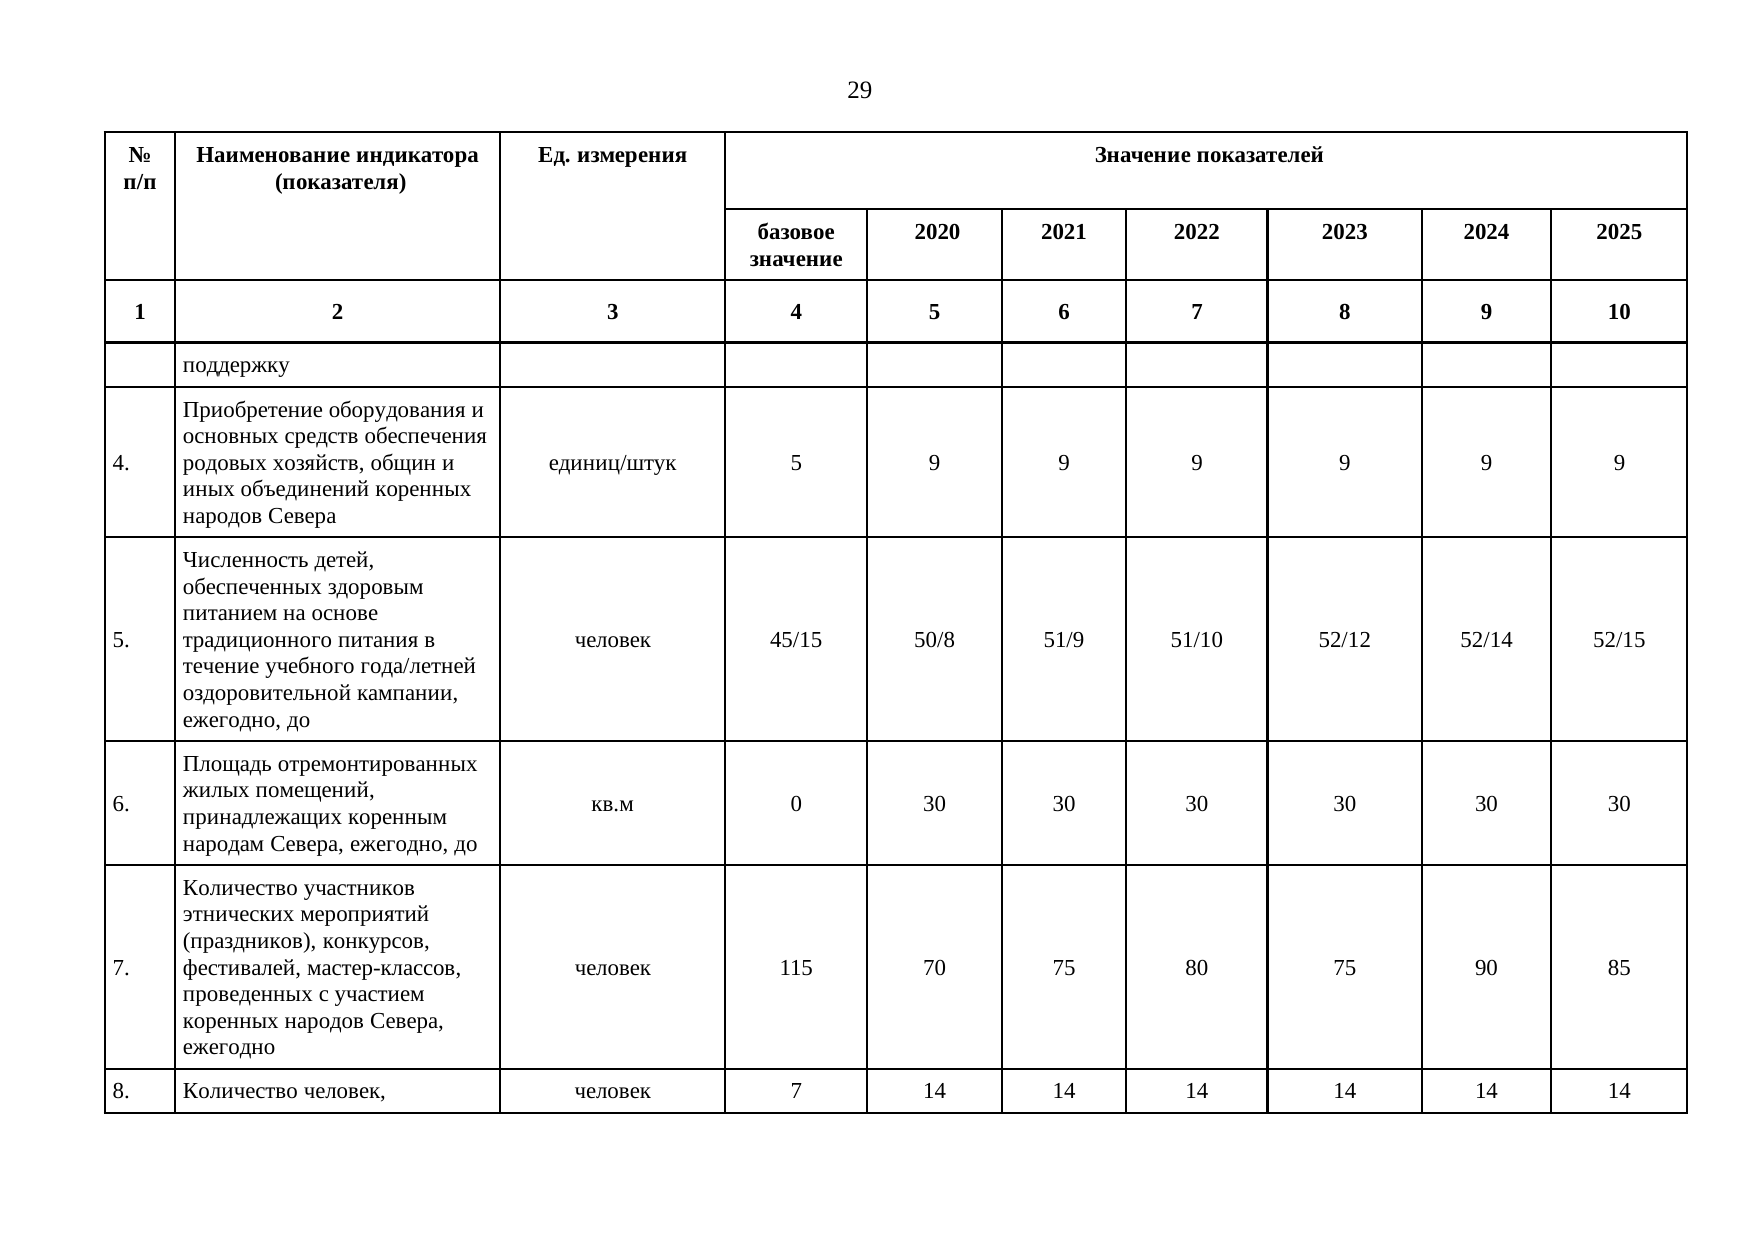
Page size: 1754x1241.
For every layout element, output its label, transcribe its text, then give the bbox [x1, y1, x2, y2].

table_cell 2021 [1003, 210, 1125, 279]
table_cell человек [501, 866, 724, 1067]
table_cell 6 [1003, 281, 1125, 341]
table_cell Площадь отремонтированных жилых помещений, принадлежащих коренным народам Севера, ежегодно, до [176, 742, 499, 864]
table_cell 30 [1423, 742, 1550, 864]
table_cell 51/9 [1003, 538, 1125, 740]
table_cell Численность детей, обеспеченных здоровым питанием на основе традиционного питания в течение учебного года/летней оздоровительной кампании, ежегодно, до [176, 538, 499, 740]
table_cell 14 [1552, 1070, 1686, 1112]
table_cell 4. [106, 388, 174, 536]
table_cell единиц/штук [501, 388, 724, 536]
table_cell [1003, 344, 1125, 386]
table_cell 52/15 [1552, 538, 1686, 740]
table_cell 14 [868, 1070, 1001, 1112]
table_header Значение показателей [726, 133, 1686, 208]
table_cell 9 [1552, 388, 1686, 536]
table_cell 75 [1269, 866, 1421, 1067]
table_cell [501, 344, 724, 386]
table_header Ед. измерения [501, 133, 724, 279]
table_cell 51/10 [1127, 538, 1266, 740]
table_cell Приобретение оборудования и основных средств обеспечения родовых хозяйств, общин и иных объединений коренных народов Севера [176, 388, 499, 536]
table_cell 8 [1269, 281, 1421, 341]
table_cell 14 [1003, 1070, 1125, 1112]
table_cell человек [501, 1070, 724, 1112]
table_cell 30 [1269, 742, 1421, 864]
table_cell 115 [726, 866, 866, 1067]
table_cell 10 [1552, 281, 1686, 341]
table_cell [106, 344, 174, 386]
table_cell 9 [1423, 281, 1550, 341]
table_cell 50/8 [868, 538, 1001, 740]
table_cell 2023 [1269, 210, 1421, 279]
table_cell 3 [501, 281, 724, 341]
table_cell 5 [868, 281, 1001, 341]
table_cell 2 [176, 281, 499, 341]
table_cell 2020 [868, 210, 1001, 279]
table_cell поддержку [176, 344, 499, 386]
table_cell 4 [726, 281, 866, 341]
table_cell 2024 [1423, 210, 1550, 279]
table_cell [1552, 344, 1686, 386]
table_cell 14 [1423, 1070, 1550, 1112]
table_header № п/п [106, 133, 174, 279]
table_cell 1 [106, 281, 174, 341]
table_cell 8. [106, 1070, 174, 1112]
table_cell [1269, 344, 1421, 386]
table_cell 7 [1127, 281, 1266, 341]
table_cell 6. [106, 742, 174, 864]
table_cell 0 [726, 742, 866, 864]
table_cell 9 [1003, 388, 1125, 536]
table_cell 90 [1423, 866, 1550, 1067]
table_cell 70 [868, 866, 1001, 1067]
table_cell [726, 344, 866, 386]
table_cell 30 [1003, 742, 1125, 864]
table_cell 30 [868, 742, 1001, 864]
table_cell 30 [1552, 742, 1686, 864]
table_cell 14 [1269, 1070, 1421, 1112]
table_cell 9 [1127, 388, 1266, 536]
table_cell [1423, 344, 1550, 386]
table_cell 14 [1127, 1070, 1266, 1112]
table_cell 75 [1003, 866, 1125, 1067]
table_cell 30 [1127, 742, 1266, 864]
table_cell 45/15 [726, 538, 866, 740]
table_header Наименование индикатора (показателя) [176, 133, 499, 279]
table_cell 85 [1552, 866, 1686, 1067]
table_cell кв.м [501, 742, 724, 864]
table_cell 7 [726, 1070, 866, 1112]
table_cell 9 [1269, 388, 1421, 536]
table_cell 5. [106, 538, 174, 740]
table_cell 7. [106, 866, 174, 1067]
table_cell Количество участников этнических мероприятий (праздников), конкурсов, фестивалей, мастер-классов, проведенных с участием коренных народов Севера, ежегодно [176, 866, 499, 1067]
table_cell Количество человек, [176, 1070, 499, 1112]
table_cell 2025 [1552, 210, 1686, 279]
table_cell [868, 344, 1001, 386]
table_cell 52/14 [1423, 538, 1550, 740]
table_cell 2022 [1127, 210, 1266, 279]
table_cell человек [501, 538, 724, 740]
table_cell 80 [1127, 866, 1266, 1067]
table_cell [1127, 344, 1266, 386]
table_cell 52/12 [1269, 538, 1421, 740]
table_cell 9 [1423, 388, 1550, 536]
table_cell 9 [868, 388, 1001, 536]
table_cell базовое значение [726, 210, 866, 279]
table_cell 5 [726, 388, 866, 536]
